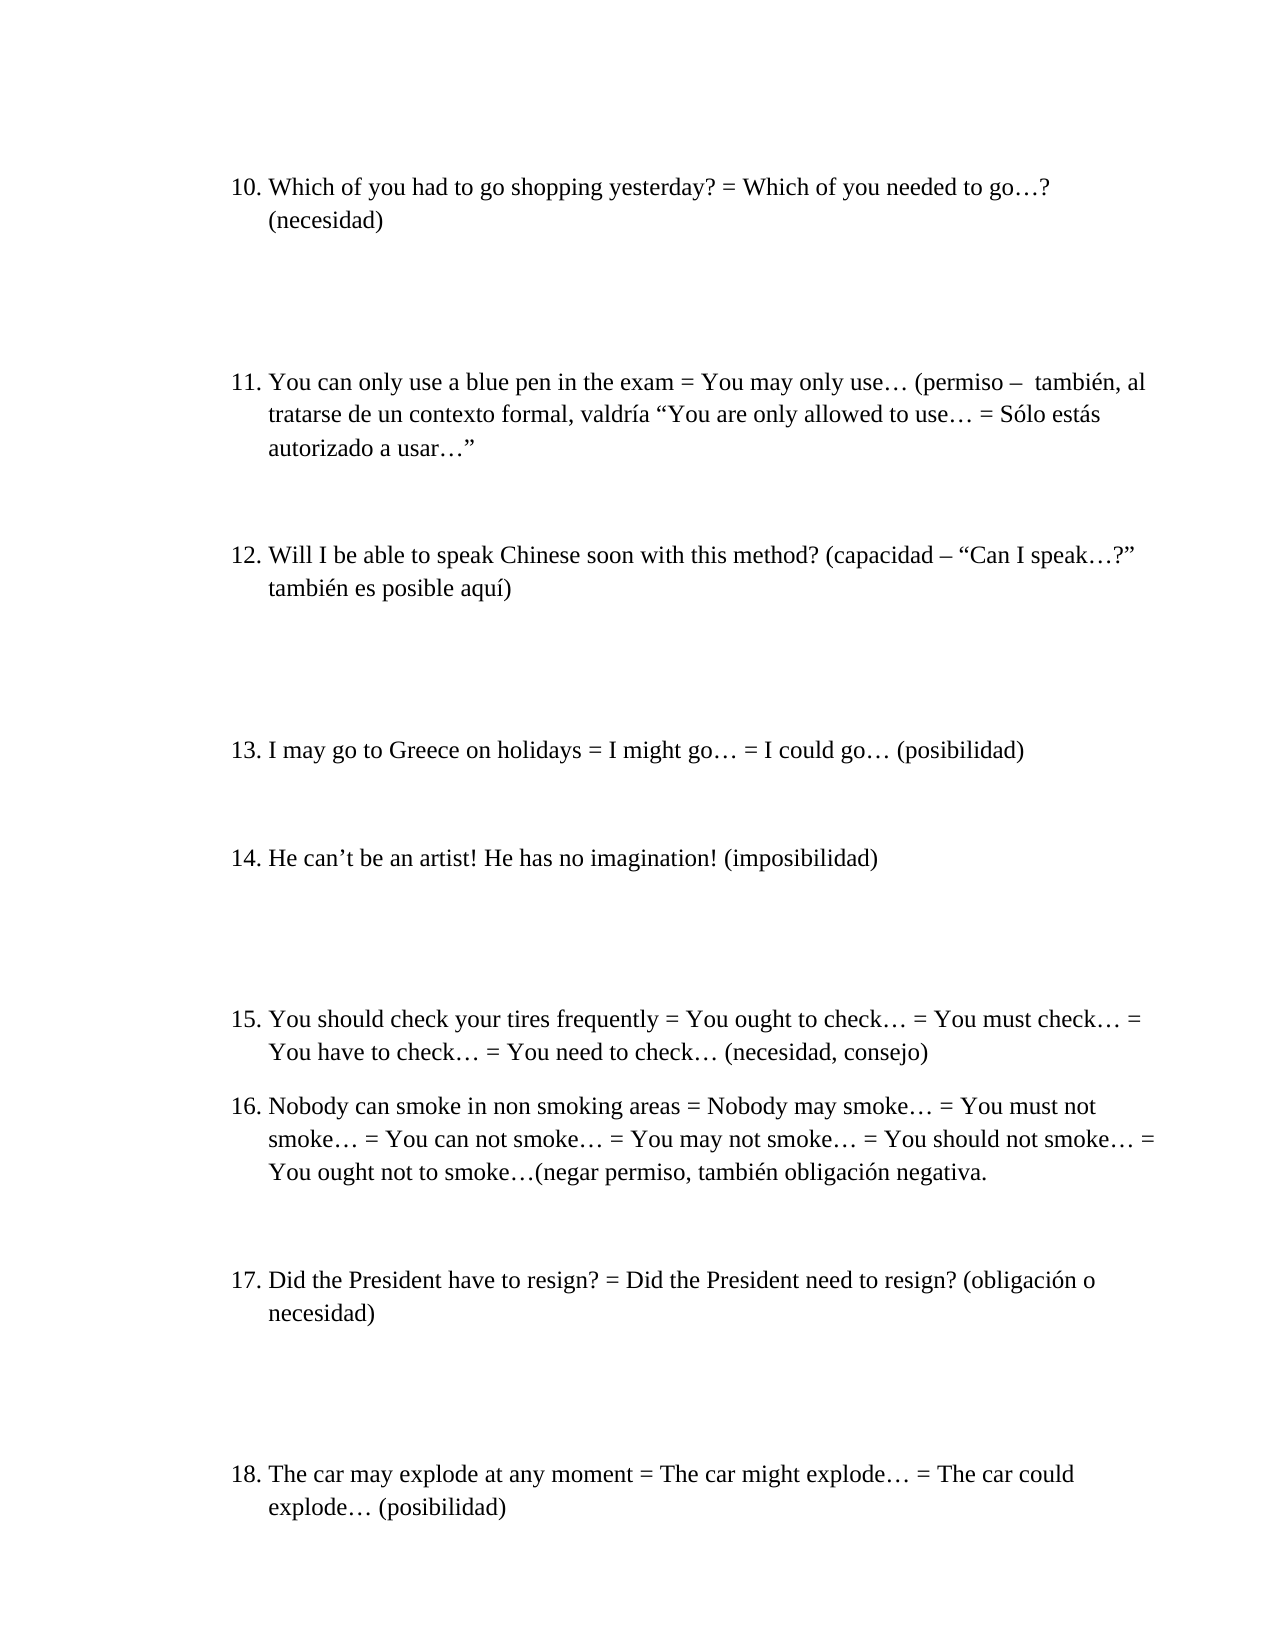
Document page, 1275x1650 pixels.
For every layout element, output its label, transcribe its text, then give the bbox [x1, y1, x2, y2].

list Did the President have to resign? = Did the President need to resign? (obligación o necesidad) [231, 1265, 1157, 1327]
list Will I be able to speak Chinese soon with this method? (capacidad – “Can I speak…?” también es posible aquí) [231, 540, 1157, 602]
list Nobody can smoke in non smoking areas = Nobody may smoke… = You must not smoke… = You can not smoke… = You may not smoke… = You should not smoke… = You ought not to smoke…(negar permiso, también obligación negativa. [231, 1091, 1157, 1186]
list He can’t be an artist! He has no imagination! (imposibilidad) [231, 843, 1157, 871]
list I may go to Greece on holidays = I might go… = I could go… (posibilidad) [231, 735, 1157, 764]
list You should check your tires frequently = You ought to check… = You must check… = You have to check… = You need to check… (necesidad, consejo) [231, 1004, 1157, 1066]
list The car may explode at any moment = The car might explode… = The car could explode… (posibilidad) [231, 1459, 1157, 1521]
list Which of you had to go shopping yesterday? = Which of you needed to go…? (necesidad) [231, 172, 1157, 234]
list You can only use a blue pen in the exam = You may only use… (permiso – también, al tratarse de un contexto formal, valdría “You are only allowed to use… = Sólo estás autorizado a usar…” [231, 367, 1157, 461]
